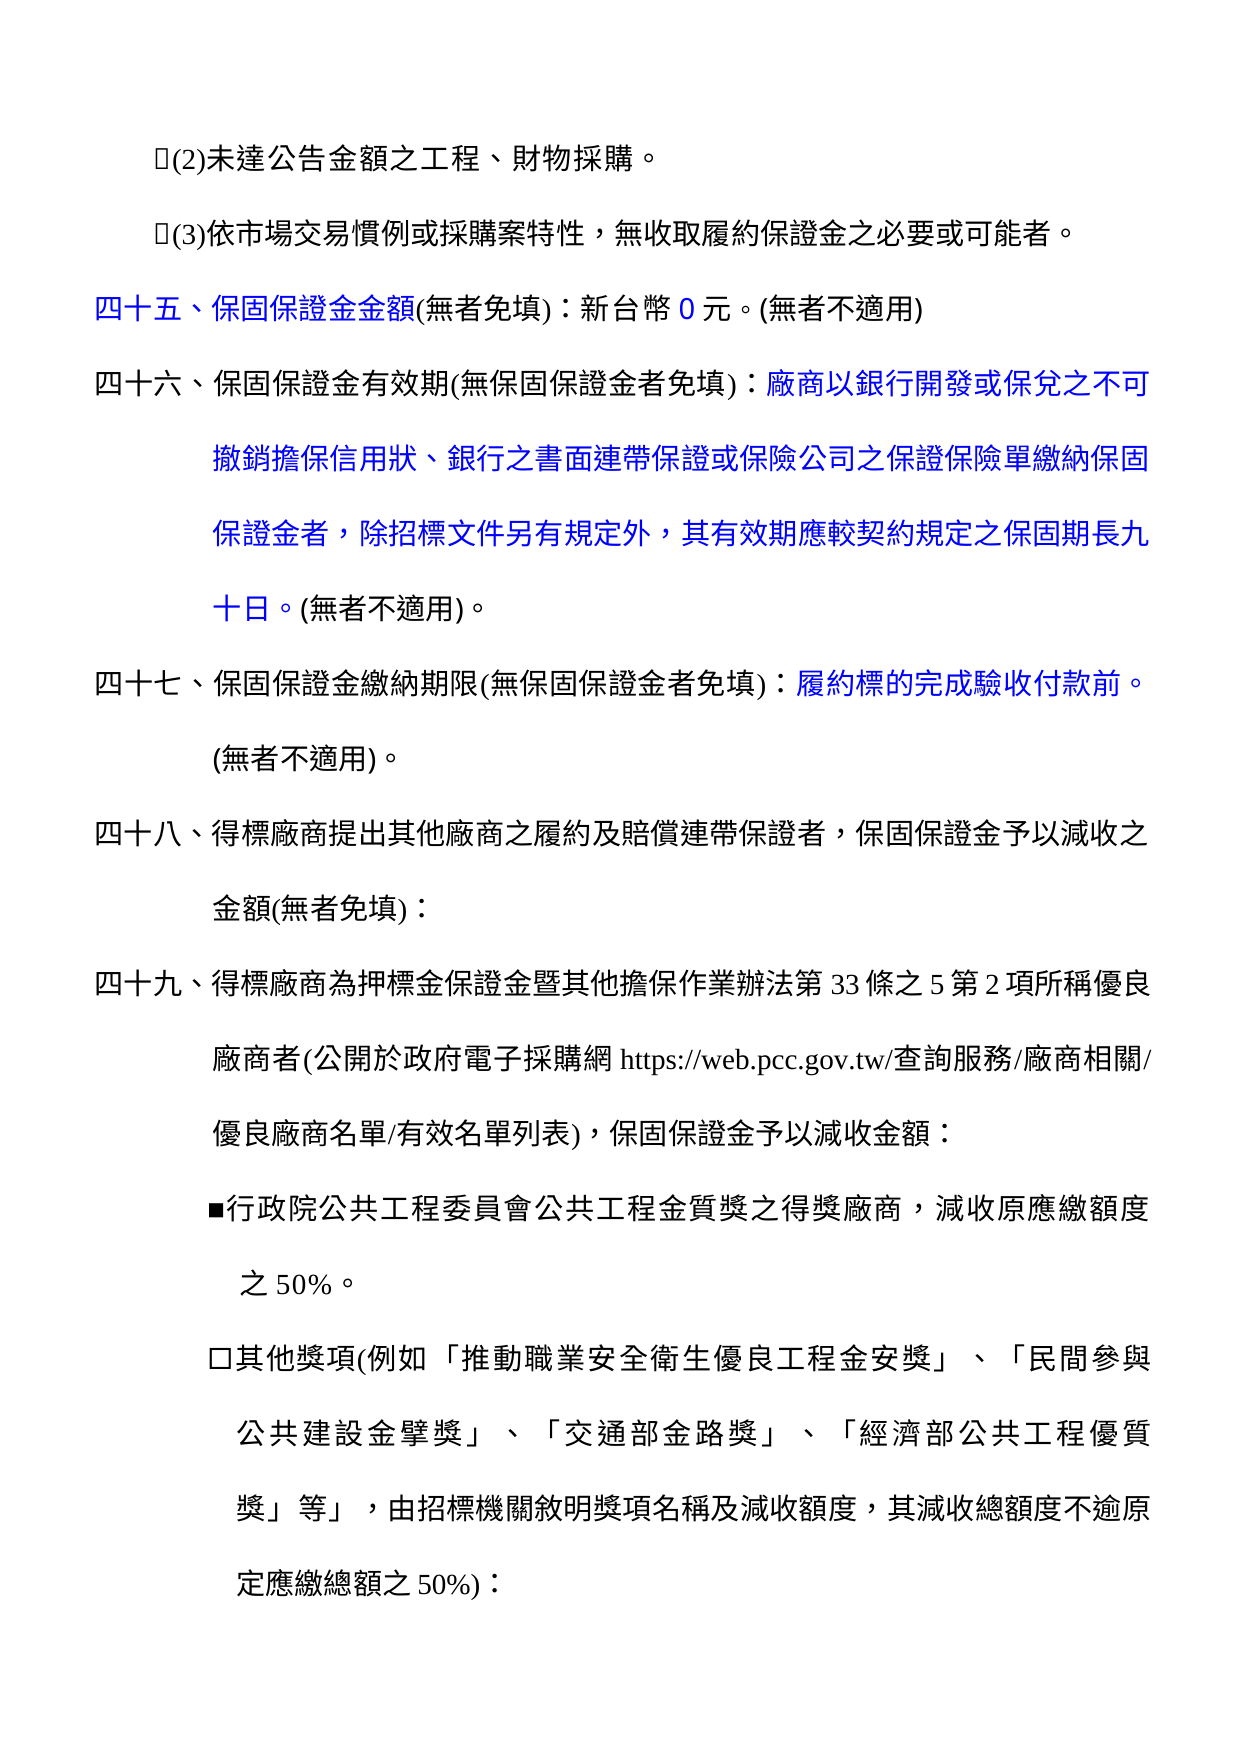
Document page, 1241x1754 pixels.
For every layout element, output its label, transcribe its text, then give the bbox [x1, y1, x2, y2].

list 四十五、保固保證金金額(無者免填)：新台幣0元。(無者不適用) [94, 269, 1152, 344]
list 四十八、得標廠商提出其他廠商之履約及賠償連帶保證者，保固保證金予以減收之金額(無者免填)： [94, 794, 1152, 944]
text (2)未達公告金額之工程、財物採購。 [94, 119, 1152, 194]
list 四十九、得標廠商為押標金保證金暨其他擔保作業辦法第33條之5第2項所稱優良廠商者(公開於政府電子採購網https://web.pcc.gov.tw/查詢服務/廠商相關/優良廠商名單/有效名單列表)，保固保證金予以減收金額： [94, 944, 1152, 1169]
list 四十六、保固保證金有效期(無保固保證金者免填)：廠商以銀行開發或保兌之不可撤銷擔保信用狀、銀行之書面連帶保證或保險公司之保證保險單繳納保固保證金者，除招標文件另有規定外，其有效期應較契約規定之保固期長九十日。(無者不適用)。 [94, 344, 1152, 644]
text 其他獎項(例如「推動職業安全衛生優良工程金安獎」、「民間參與公共建設金擘獎」、「交通部金路獎」、「經濟部公共工程優質獎」等」，由招標機關敘明獎項名稱及減收額度，其減收總額度不逾原定應繳總額之50%)： [207, 1319, 1152, 1619]
text ■行政院公共工程委員會公共工程金質獎之得獎廠商，減收原應繳額度之50%。 [207, 1169, 1152, 1319]
text (3)依市場交易慣例或採購案特性，無收取履約保證金之必要或可能者。 [94, 194, 1152, 269]
list 四十七、保固保證金繳納期限(無保固保證金者免填)：履約標的完成驗收付款前。(無者不適用)。 [94, 644, 1152, 794]
